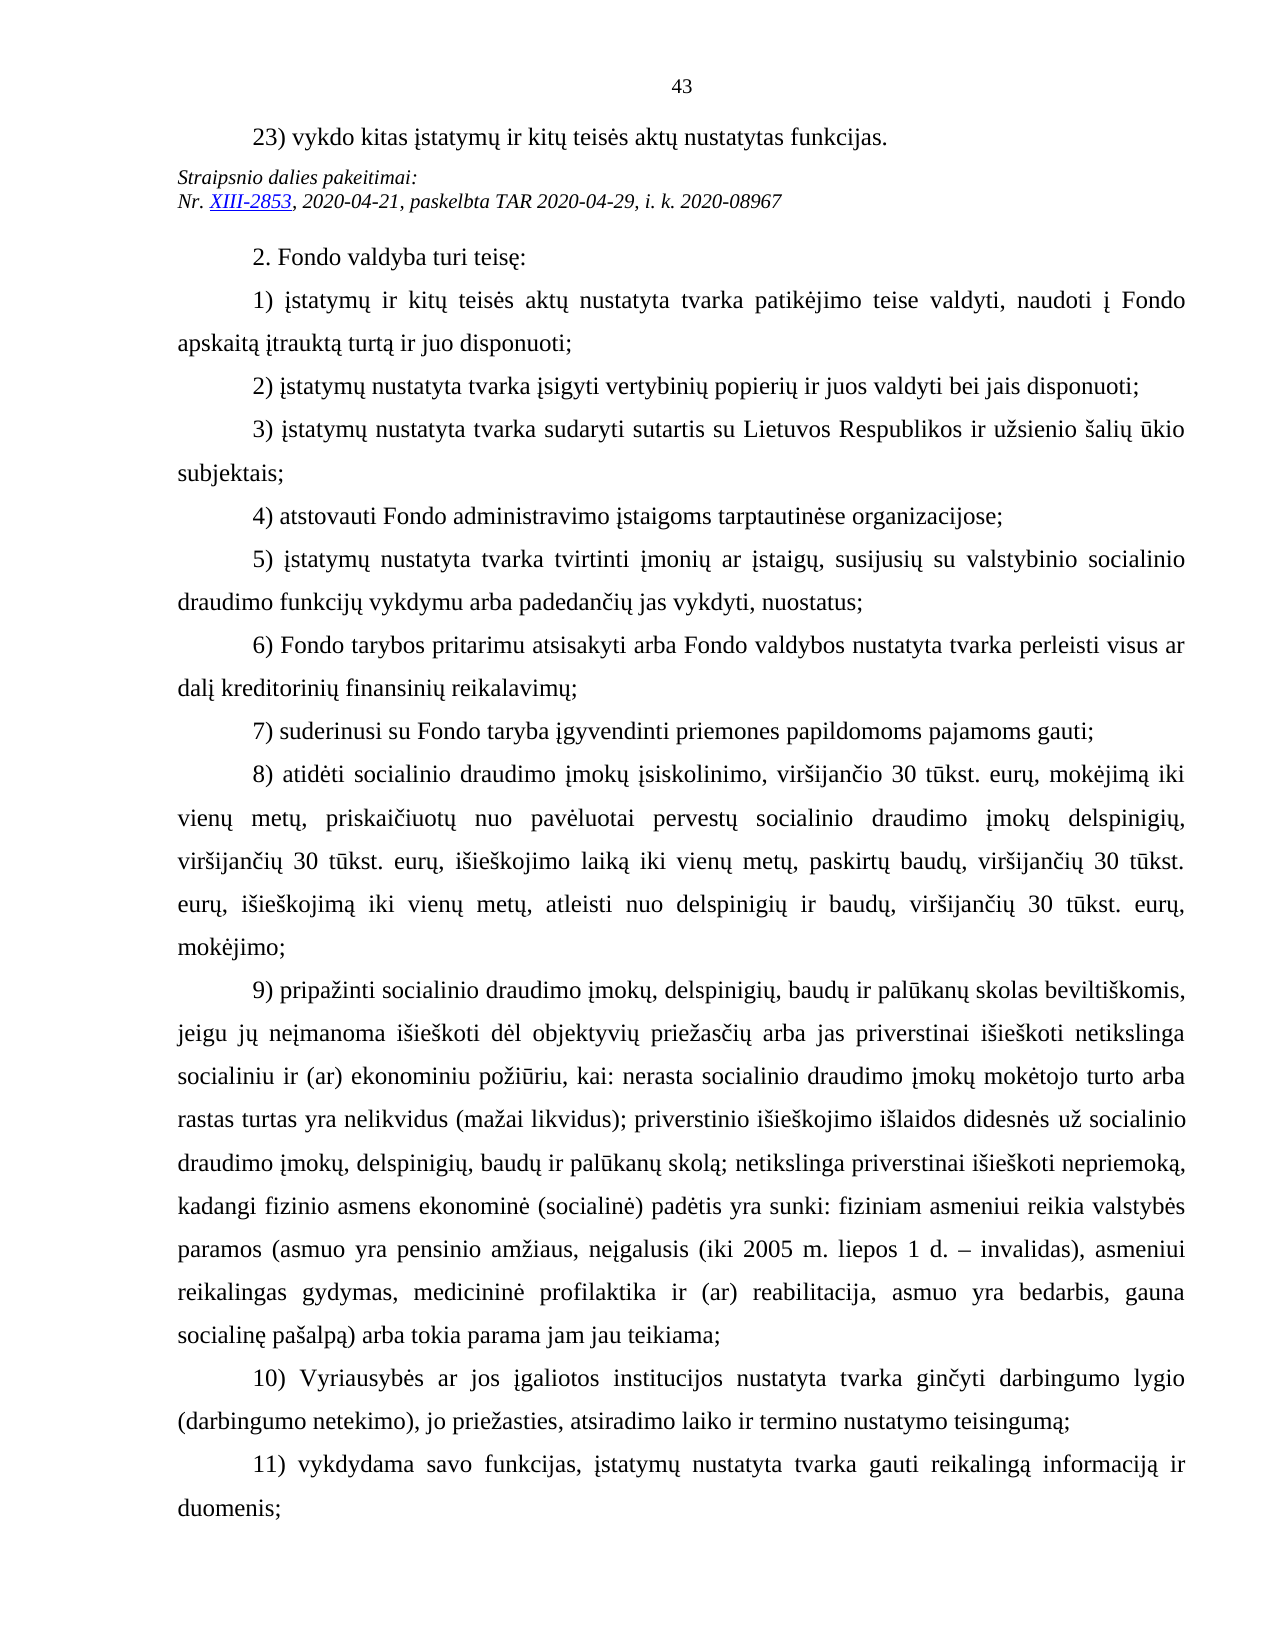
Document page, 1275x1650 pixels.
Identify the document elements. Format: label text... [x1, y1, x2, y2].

text 5) įstatymų nustatyta tvarka tvirtinti įmonių ar įstaigų, susijusių su valstybinio socialinio draudimo funkcijų vykdymu arba padedančių jas vykdyti, nuostatus; [177, 544, 1186, 616]
text 6) Fondo tarybos pritarimu atsisakyti arba Fondo valdybos nustatyta tvarka perleisti visus ar dalį kreditorinių finansinių reikalavimų; [177, 630, 1186, 702]
text Nr. XIII-2853, 2020-04-21, paskelbta TAR 2020-04-29, i. k. 2020-08967 [177, 189, 1186, 213]
text 2. Fondo valdyba turi teisę: [177, 242, 1186, 271]
text 9) pripažinti socialinio draudimo įmokų, delspinigių, baudų ir palūkanų skolas beviltiškomis, jeigu jų neįmanoma išieškoti dėl objektyvių priežasčių arba jas priverstinai išieškoti netikslinga socialiniu ir (ar) ekonominiu požiūriu, kai: nerasta socialinio draudimo įmokų mokėtojo turto arba rastas turtas yra nelikvidus (mažai likvidus); priverstinio išieškojimo išlaidos didesnės už socialinio draudimo įmokų, delspinigių, baudų ir palūkanų skolą; netikslinga priverstinai išieškoti nepriemoką, kadangi fizinio asmens ekonominė (socialinė) padėtis yra sunki: fiziniam asmeniui reikia valstybės paramos (asmuo yra pensinio amžiaus, neįgalusis (iki 2005 m. liepos 1 d. – invalidas), asmeniui reikalingas gydymas, medicininė profilaktika ir (ar) reabilitacija, asmuo yra bedarbis, gauna socialinę pašalpą) arba tokia parama jam jau teikiama; [177, 975, 1186, 1349]
text 1) įstatymų ir kitų teisės aktų nustatyta tvarka patikėjimo teise valdyti, naudoti į Fondo apskaitą įtrauktą turtą ir juo disponuoti; [177, 285, 1186, 357]
text 3) įstatymų nustatyta tvarka sudaryti sutartis su Lietuvos Respublikos ir užsienio šalių ūkio subjektais; [177, 414, 1186, 486]
text 23) vykdo kitas įstatymų ir kitų teisės aktų nustatytas funkcijas. [177, 122, 1186, 151]
text 11) vykdydama savo funkcijas, įstatymų nustatyta tvarka gauti reikalingą informaciją ir duomenis; [177, 1449, 1186, 1521]
text 4) atstovauti Fondo administravimo įstaigoms tarptautinėse organizacijose; [177, 501, 1186, 529]
text Straipsnio dalies pakeitimai: [177, 165, 1186, 189]
text 7) suderinusi su Fondo taryba įgyvendinti priemones papildomoms pajamoms gauti; [177, 716, 1186, 745]
text 2) įstatymų nustatyta tvarka įsigyti vertybinių popierių ir juos valdyti bei jais disponuoti; [177, 371, 1186, 400]
text 8) atidėti socialinio draudimo įmokų įsiskolinimo, viršijančio 30 tūkst. eurų, mokėjimą iki vienų metų, priskaičiuotų nuo pavėluotai pervestų socialinio draudimo įmokų delspinigių, viršijančių 30 tūkst. eurų, išieškojimo laiką iki vienų metų, paskirtų baudų, viršijančių 30 tūkst. eurų, išieškojimą iki vienų metų, atleisti nuo delspinigių ir baudų, viršijančių 30 tūkst. eurų, mokėjimo; [177, 759, 1186, 961]
text 10) Vyriausybės ar jos įgaliotos institucijos nustatyta tvarka ginčyti darbingumo lygio (darbingumo netekimo), jo priežasties, atsiradimo laiko ir termino nustatymo teisingumą; [177, 1363, 1186, 1435]
